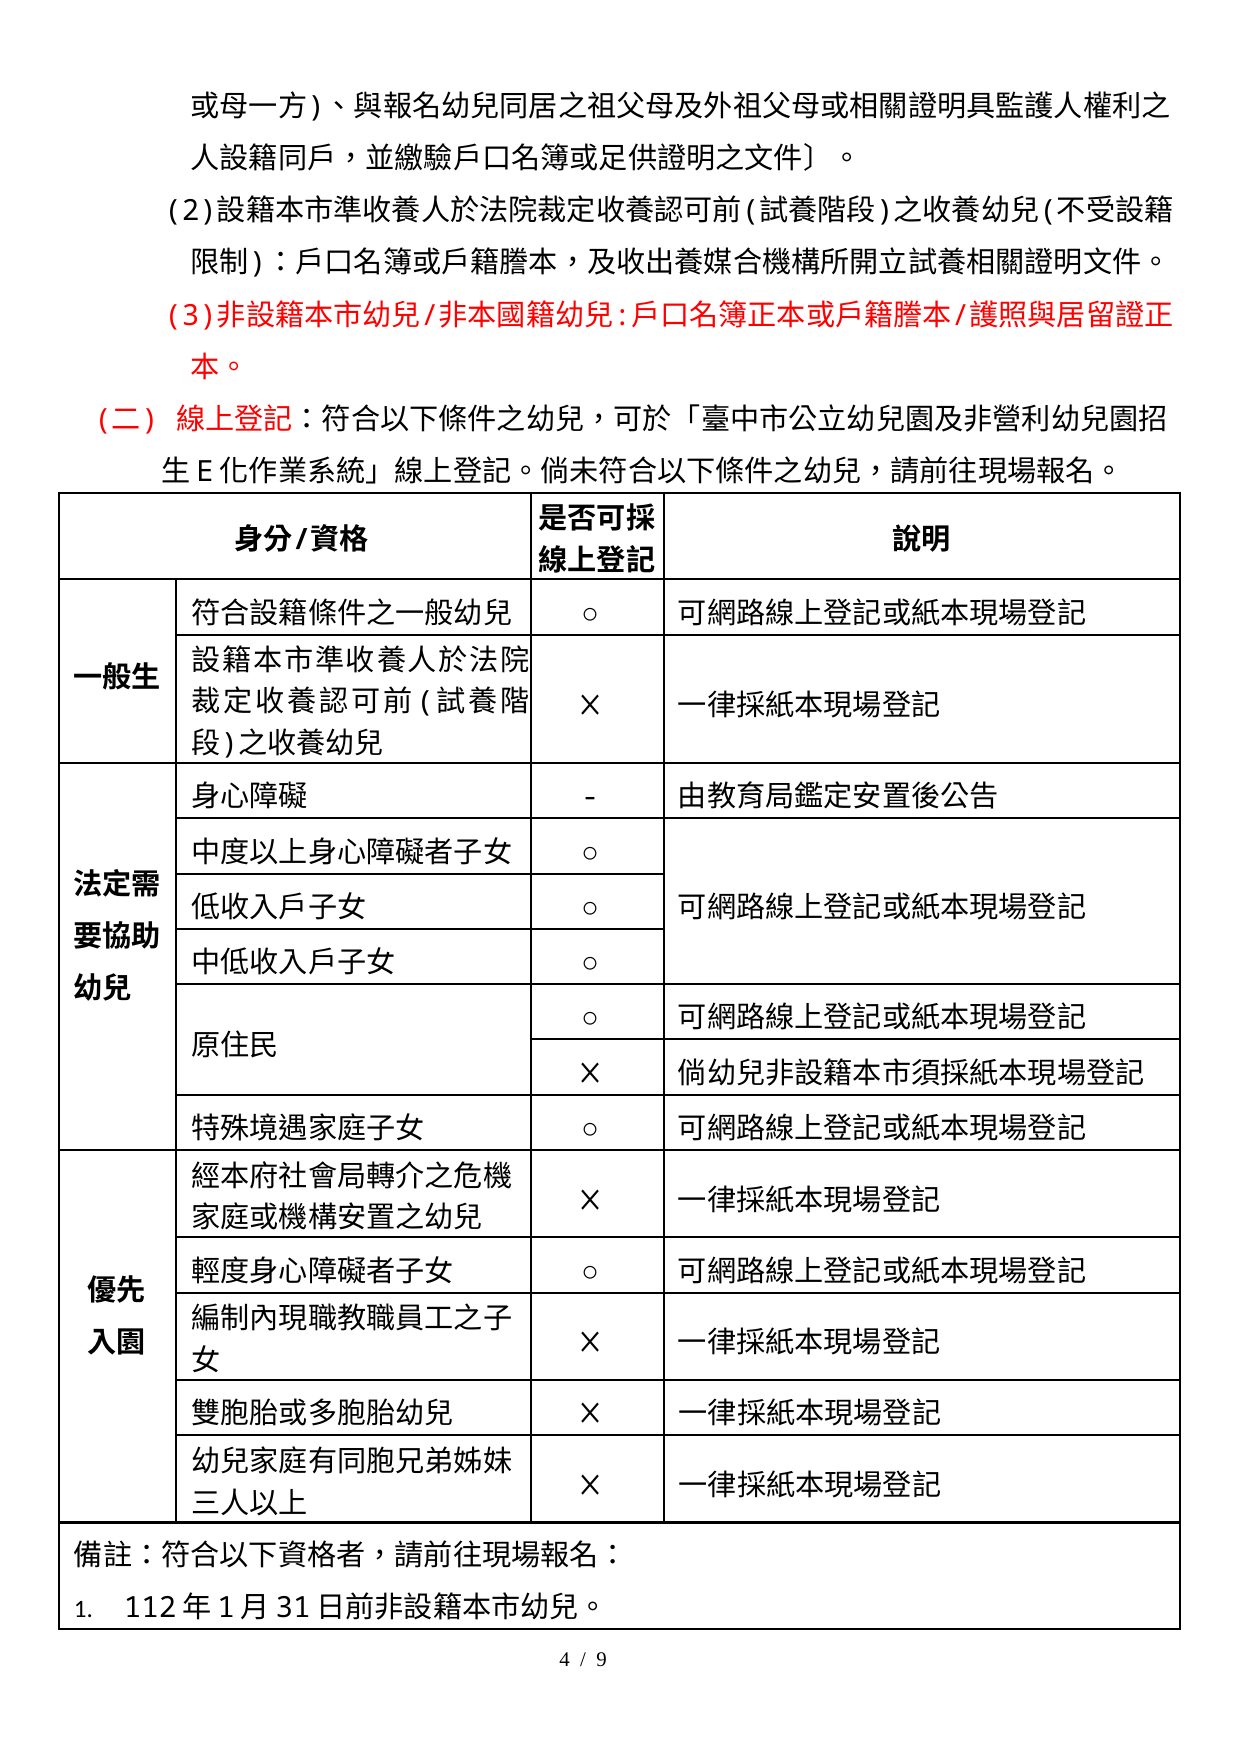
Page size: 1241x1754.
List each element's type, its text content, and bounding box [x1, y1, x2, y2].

text (3)非設籍本市幼兒/非本國籍幼兒:戶口名簿正本或戶籍謄本/護照與居留證正本。 [59, 283, 1181, 387]
table_cell ╳ [532, 1381, 663, 1434]
table_cell ╳ [532, 636, 663, 762]
table_cell 可網路線上登記或紙本現場登記 [665, 580, 1179, 633]
table_cell ○ [532, 985, 663, 1038]
table_cell ╳ [532, 1436, 663, 1521]
table_cell ○ [532, 875, 663, 928]
text (2)設籍本市準收養人於法院裁定收養認可前(試養階段)之收養幼兒(不受設籍限制)：戶口名簿或戶籍謄本，及收出養媒合機構所開立試養相關證明文件。 [59, 179, 1181, 283]
table_cell 法定需要協助幼兒 [60, 764, 175, 1149]
table_cell 一般生 [60, 580, 175, 762]
table_cell 可網路線上登記或紙本現場登記 [665, 985, 1179, 1038]
table_cell ╳ [532, 1151, 663, 1236]
table_cell 可網路線上登記或紙本現場登記 [665, 1238, 1179, 1292]
table_cell 一律採紙本現場登記 [665, 1436, 1179, 1521]
table_cell 由教育局鑑定安置後公告 [665, 764, 1179, 817]
table_cell 低收入戶子女 [177, 875, 530, 928]
table_cell 幼兒家庭有同胞兄弟姊妹三人以上 [177, 1436, 530, 1521]
table_header 是否可採線上登記 [532, 494, 663, 578]
table_cell 可網路線上登記或紙本現場登記 [665, 819, 1179, 983]
table_cell 輕度身心障礙者子女 [177, 1238, 530, 1292]
table_cell ○ [532, 1238, 663, 1292]
table_cell 符合設籍條件之一般幼兒 [177, 580, 530, 633]
table_cell 中低收入戶子女 [177, 930, 530, 983]
table_cell 備註：符合以下資格者，請前往現場報名： 112年1月31日前非設籍本市幼兒。 幼兒父母屬輕度及中度以上身心障礙者而非設籍本市。 與幼兒設籍同戶者為祖父母及外祖父母。 [60, 1524, 1179, 1628]
table_cell 中度以上身心障礙者子女 [177, 819, 530, 872]
table_cell ○ [532, 930, 663, 983]
table_cell ○ [532, 819, 663, 872]
table_cell ○ [532, 580, 663, 633]
text 或母一方)、與報名幼兒同居之祖父母及外祖父母或相關證明具監護人權利之人設籍同戶，並繳驗戶口名簿或足供證明之文件〕。 [59, 75, 1181, 179]
table_cell - [532, 764, 663, 817]
text (二) 線上登記：符合以下條件之幼兒，可於「臺中市公立幼兒園及非營利幼兒園招生E化作業系統」線上登記。倘未符合以下條件之幼兒，請前往現場報名。 [59, 387, 1181, 492]
table_header 身分/資格 [60, 494, 530, 578]
table_cell ○ [532, 1096, 663, 1149]
table_cell 編制內現職教職員工之子女 [177, 1294, 530, 1379]
table_cell 雙胞胎或多胞胎幼兒 [177, 1381, 530, 1434]
table_cell 一律採紙本現場登記 [665, 1381, 1179, 1434]
table_cell 身心障礙 [177, 764, 530, 817]
table_cell 優先 入園 [60, 1151, 175, 1521]
table_cell 倘幼兒非設籍本市須採紙本現場登記 [665, 1040, 1179, 1094]
table_cell ╳ [532, 1294, 663, 1379]
table_header 說明 [665, 494, 1179, 578]
table_cell 一律採紙本現場登記 [665, 636, 1179, 762]
table_cell 可網路線上登記或紙本現場登記 [665, 1096, 1179, 1149]
table_cell 原住民 [177, 985, 530, 1094]
table_cell 一律採紙本現場登記 [665, 1294, 1179, 1379]
table_cell 設籍本市準收養人於法院裁定收養認可前(試養階段)之收養幼兒 [177, 636, 530, 762]
table_cell 經本府社會局轉介之危機家庭或機構安置之幼兒 [177, 1151, 530, 1236]
table_cell ╳ [532, 1040, 663, 1094]
table_cell 一律採紙本現場登記 [665, 1151, 1179, 1236]
table_cell 特殊境遇家庭子女 [177, 1096, 530, 1149]
